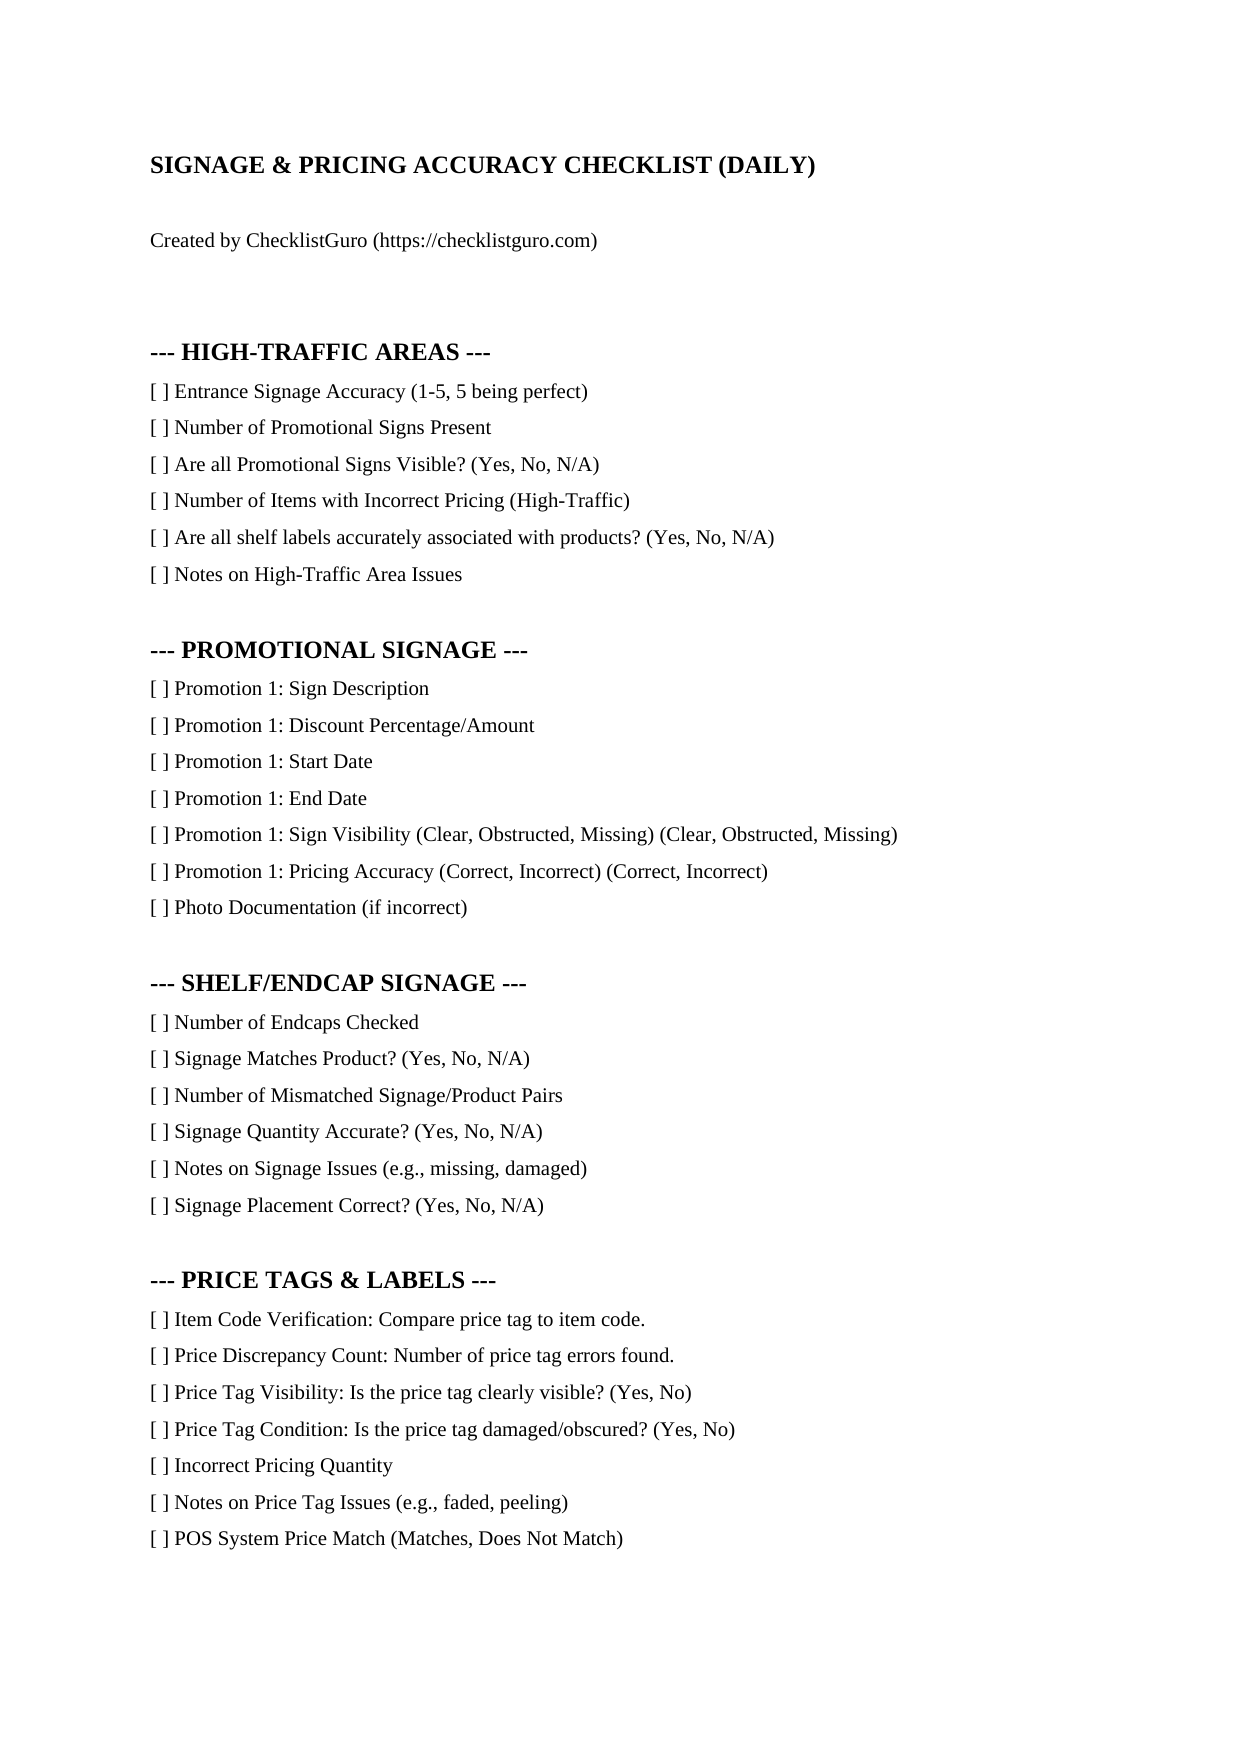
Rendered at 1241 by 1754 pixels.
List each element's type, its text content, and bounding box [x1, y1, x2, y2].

text [ ] Price Discrepancy Count: Number of price tag errors found. [150, 1343, 1090, 1367]
text Created by ChecklistGuro (https://checklistguro.com) [150, 228, 1090, 252]
text [ ] Number of Items with Incorrect Pricing (High-Traffic) [150, 488, 1090, 512]
text [ ] Notes on Price Tag Issues (e.g., faded, peeling) [150, 1490, 1090, 1514]
text [ ] Price Tag Visibility: Is the price tag clearly visible? (Yes, No) [150, 1380, 1090, 1404]
text [ ] Entrance Signage Accuracy (1-5, 5 being perfect) [150, 379, 1090, 403]
text SIGNAGE & PRICING ACCURACY CHECKLIST (DAILY) [150, 150, 1090, 179]
text [ ] Promotion 1: Pricing Accuracy (Correct, Incorrect) (Correct, Incorrect) [150, 859, 1090, 883]
text [ ] Number of Endcaps Checked [150, 1010, 1090, 1034]
text [ ] Incorrect Pricing Quantity [150, 1453, 1090, 1477]
text [ ] Promotion 1: End Date [150, 786, 1090, 810]
text [ ] Notes on High-Traffic Area Issues [150, 562, 1090, 586]
text [ ] Signage Quantity Accurate? (Yes, No, N/A) [150, 1119, 1090, 1143]
text [ ] Number of Promotional Signs Present [150, 415, 1090, 439]
text --- PRICE TAGS & LABELS --- [150, 1266, 1090, 1294]
text [ ] Promotion 1: Discount Percentage/Amount [150, 712, 1090, 737]
text [ ] Price Tag Condition: Is the price tag damaged/obscured? (Yes, No) [150, 1417, 1090, 1441]
text [ ] Signage Placement Correct? (Yes, No, N/A) [150, 1192, 1090, 1217]
text [ ] Item Code Verification: Compare price tag to item code. [150, 1307, 1090, 1331]
text [ ] Are all Promotional Signs Visible? (Yes, No, N/A) [150, 452, 1090, 476]
text [ ] POS System Price Match (Matches, Does Not Match) [150, 1526, 1090, 1550]
text [ ] Photo Documentation (if incorrect) [150, 895, 1090, 919]
text --- HIGH-TRAFFIC AREAS --- [150, 337, 1090, 366]
text [ ] Number of Mismatched Signage/Product Pairs [150, 1083, 1090, 1107]
text --- PROMOTIONAL SIGNAGE --- [150, 635, 1090, 663]
text [ ] Are all shelf labels accurately associated with products? (Yes, No, N/A) [150, 525, 1090, 549]
text [ ] Promotion 1: Sign Visibility (Clear, Obstructed, Missing) (Clear, Obstructed, Missing) [150, 822, 1090, 846]
text [ ] Notes on Signage Issues (e.g., missing, damaged) [150, 1156, 1090, 1180]
text [ ] Promotion 1: Start Date [150, 749, 1090, 773]
text --- SHELF/ENDCAP SIGNAGE --- [150, 968, 1090, 997]
text [ ] Promotion 1: Sign Description [150, 676, 1090, 700]
text [ ] Signage Matches Product? (Yes, No, N/A) [150, 1046, 1090, 1070]
